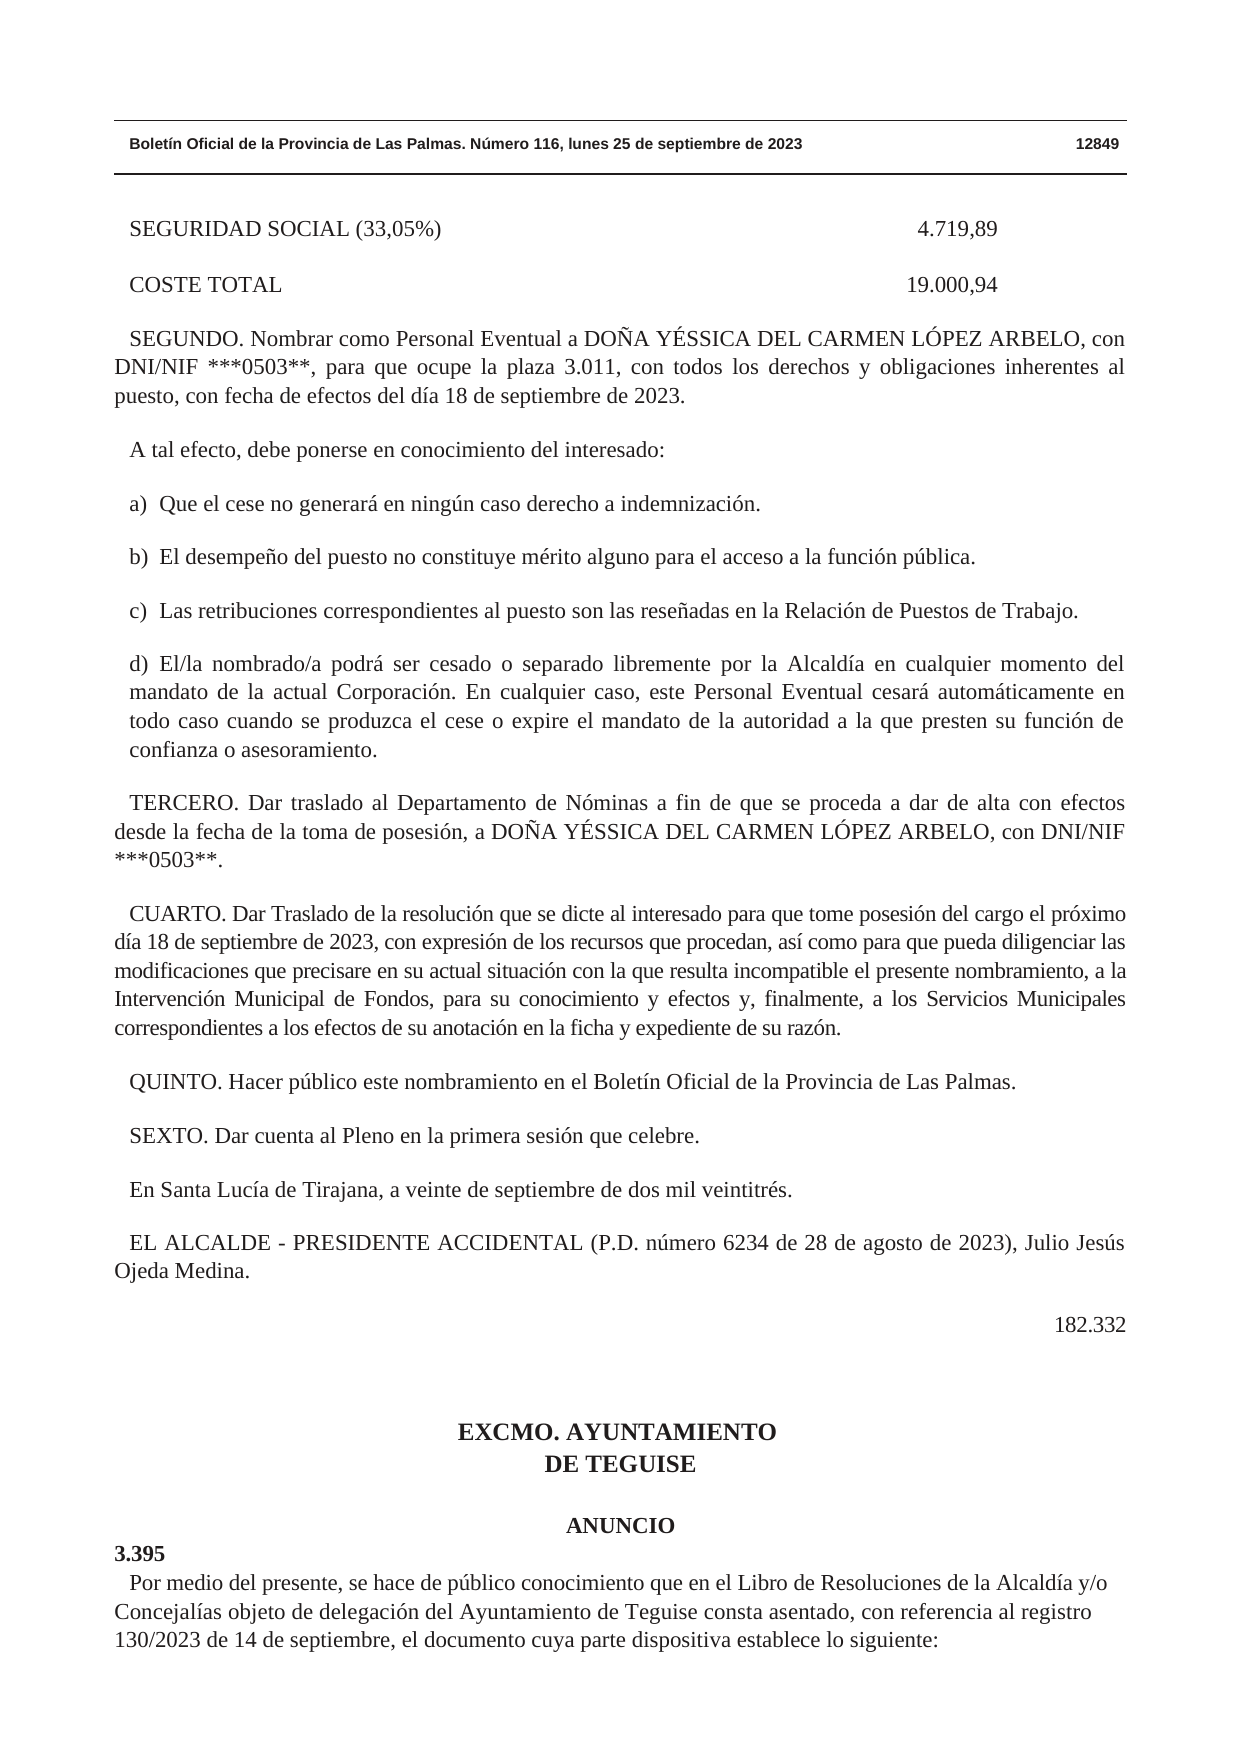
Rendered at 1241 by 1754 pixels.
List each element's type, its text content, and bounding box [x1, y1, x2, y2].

text SEGUNDO. Nombrar como Personal Eventual a DOÑA YÉSSICA DEL CARMEN LÓPEZ ARBELO, con DNI/NIF ***0503**, para que ocupe la plaza 3.011, con todos los derechos y obligaciones inherentes al puesto, con fecha de efectos del día 18 de septiembre de 2023. [114, 323, 1127, 409]
list El/la nombrado/a podrá ser cesado o separado libremente por la Alcaldía en cualquier momento del mandato de la actual Corporación. En cualquier caso, este Personal Eventual cesará automáticamente en todo caso cuando se produzca el cese o expire el mandato de la autoridad a la que presten su función de confianza o asesoramiento. [129, 648, 1127, 763]
list El desempeño del puesto no constituye mérito alguno para el acceso a la función pública. [129, 544, 1127, 570]
text 182.332 [114, 1312, 1127, 1338]
text A tal efecto, debe ponerse en conocimiento del interesado: [129, 437, 1127, 462]
text CUARTO. Dar Traslado de la resolución que se dicte al interesado para que tome posesión del cargo el próximo día 18 de septiembre de 2023, con expresión de los recursos que procedan, así como para que pueda diligenciar las modificaciones que precisare en su actual situación con la que resulta incompatible el presente nombramiento, a la Intervención Municipal de Fondos, para su conocimiento y efectos y, finalmente, a los Servicios Municipales correspondientes a los efectos de su anotación en la ficha y expediente de su razón. [114, 898, 1127, 1041]
list Que el cese no generará en ningún caso derecho a indemnización. [129, 491, 1127, 516]
text Por medio del presente, se hace de público conocimiento que en el Libro de Resoluciones de la Alcaldía y/o [129, 1570, 1127, 1596]
text Concejalías objeto de delegación del Ayuntamiento de Teguise consta asentado, con referencia al registro [114, 1599, 1127, 1624]
text TERCERO. Dar traslado al Departamento de Nóminas a fin de que se proceda a dar de alta con efectos desde la fecha de la toma de posesión, a DOÑA YÉSSICA DEL CARMEN LÓPEZ ARBELO, con DNI/NIF ***0503**. [114, 788, 1127, 873]
text En Santa Lucía de Tirajana, a veinte de septiembre de dos mil veintitrés. [129, 1177, 1127, 1202]
text 130/2023 de 14 de septiembre, el documento cuya parte dispositiva establece lo siguiente: [114, 1627, 1127, 1653]
text Boletín Oficial de la Provincia de Las Palmas. Número 116, lunes 25 de septiembre de 2023 12849 [129, 135, 1127, 153]
text ANUNCIO [114, 1512, 1127, 1539]
list Las retribuciones correspondientes al puesto son las reseñadas en la Relación de Puestos de Trabajo. [129, 598, 1127, 623]
text QUINTO. Hacer público este nombramiento en el Boletín Oficial de la Provincia de Las Palmas. [129, 1069, 1127, 1095]
text SEGURIDAD SOCIAL (33,05%) 4.719,89 [129, 216, 1127, 242]
text COSTE TOTAL 19.000,94 [129, 272, 1127, 297]
text EL ALCALDE - PRESIDENTE ACCIDENTAL (P.D. número 6234 de 28 de agosto de 2023), Julio Jesús Ojeda Medina. [114, 1227, 1127, 1284]
text EXCMO. AYUNTAMIENTO DE TEGUISE [114, 1416, 1127, 1479]
text SEXTO. Dar cuenta al Pleno en la primera sesión que celebre. [129, 1123, 1127, 1149]
text 3.395 [114, 1541, 1127, 1567]
